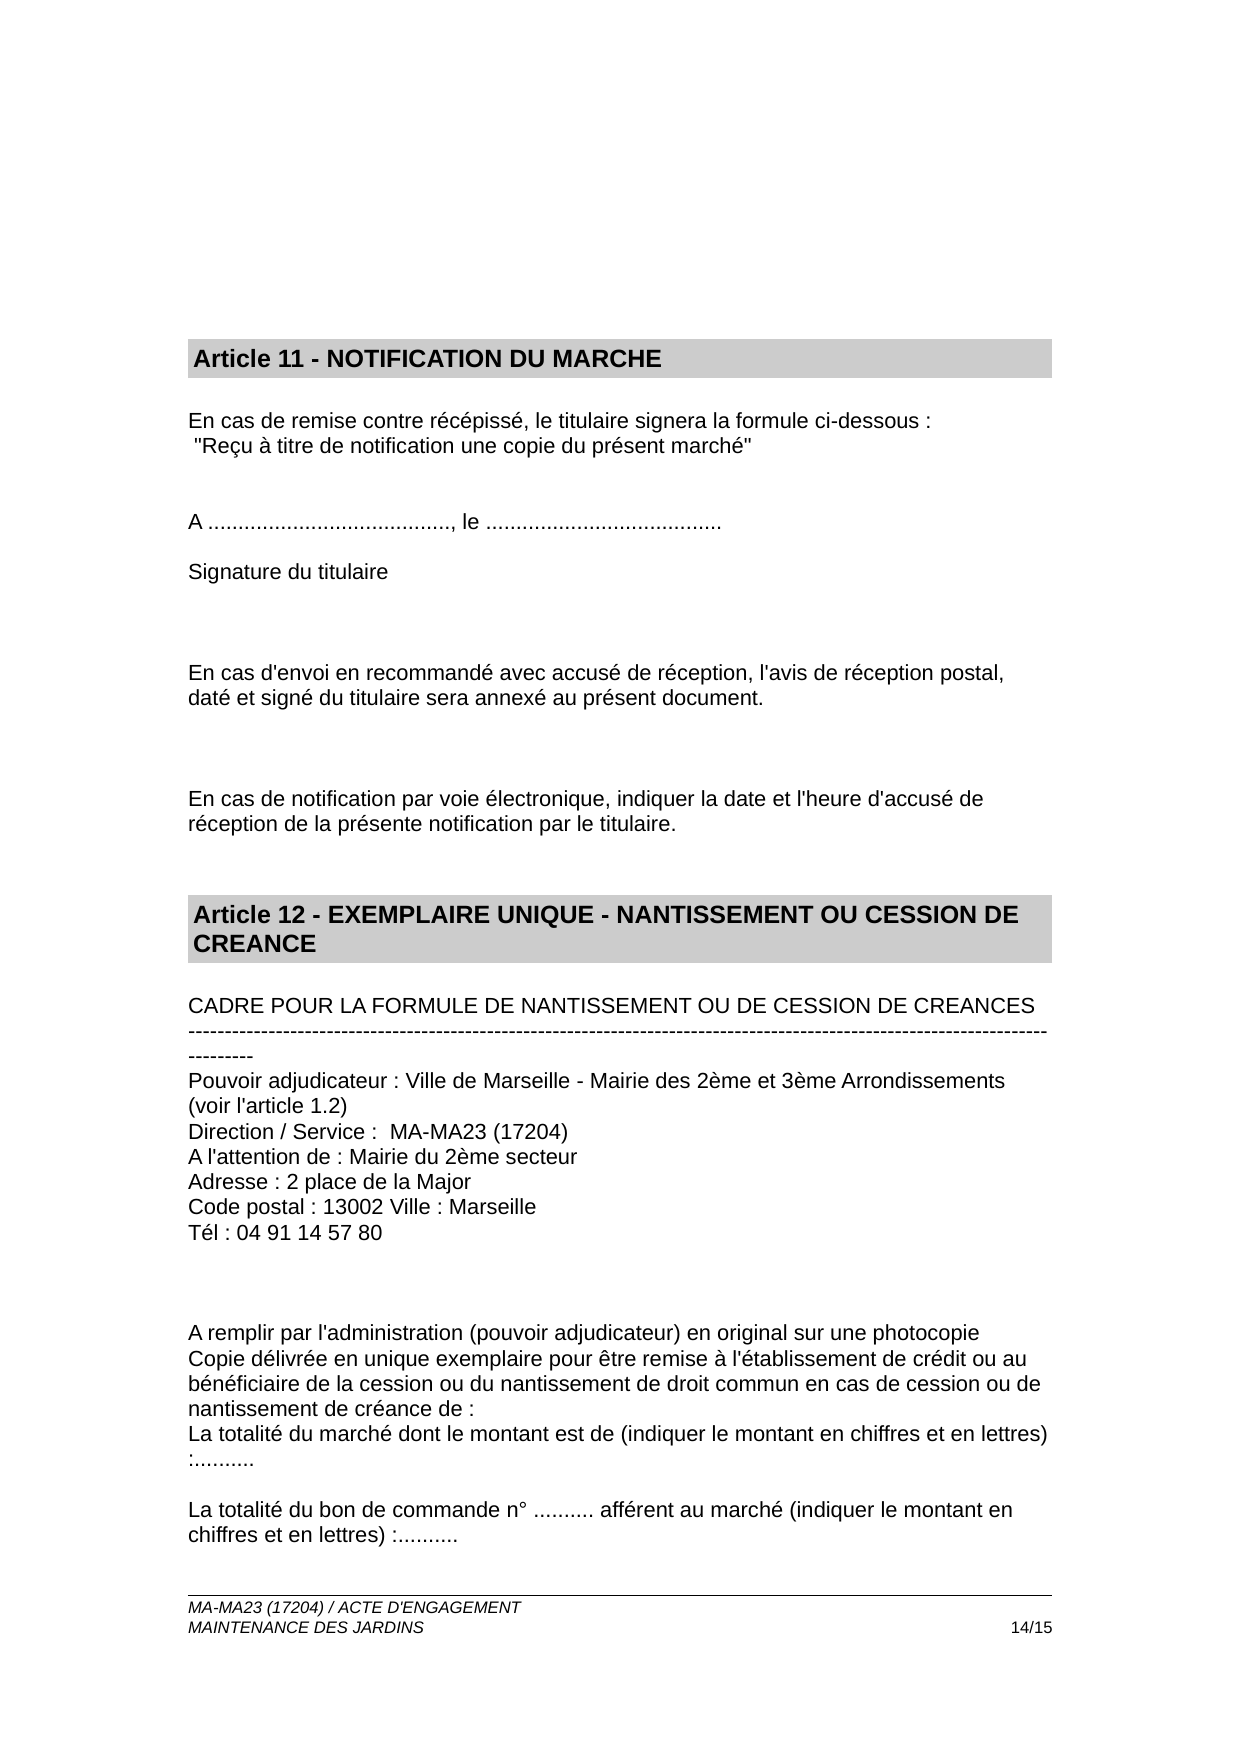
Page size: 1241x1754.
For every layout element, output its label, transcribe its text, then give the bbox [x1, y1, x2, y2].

text "Reçu à titre de notification une copie du présent marché" [188, 433, 1052, 458]
text Signature du titulaire [188, 559, 1052, 584]
text Direction / Service : MA-MA23 (17204) [188, 1118, 1052, 1144]
text A remplir par l'administration (pouvoir adjudicateur) en original sur une photocopie [188, 1320, 1052, 1345]
text CADRE POUR LA FORMULE DE NANTISSEMENT OU DE CESSION DE CREANCES [188, 992, 1052, 1018]
text En cas d'envoi en recommandé avec accusé de réception, l'avis de réception postal, daté et signé du titulaire sera annexé au présent document. [188, 660, 1052, 710]
text (voir l'article 1.2) [188, 1093, 1052, 1118]
text Copie délivrée en unique exemplaire pour être remise à l'établissement de crédit ou au bénéficiaire de la cession ou du nantissement de droit commun en cas de cession ou de nantissement de créance de : [188, 1345, 1052, 1421]
text ------------------------------------------------------------------------------------------------------------------------------- [188, 1018, 1052, 1068]
text Adresse : 2 place de la Major [188, 1169, 1052, 1194]
text Code postal : 13002 Ville : Marseille [188, 1194, 1052, 1219]
text Tél : 04 91 14 57 80 [188, 1219, 1052, 1244]
text En cas de remise contre récépissé, le titulaire signera la formule ci-dessous : [188, 408, 1052, 433]
subtitle NOTIFICATION DU MARCHE [190, 342, 1050, 376]
subtitle EXEMPLAIRE UNIQUE - NANTISSEMENT OU CESSION DE CREANCE [190, 898, 1050, 961]
text Pouvoir adjudicateur : Ville de Marseille - Mairie des 2ème et 3ème Arrondissements [188, 1068, 1052, 1093]
text A l'attention de : Mairie du 2ème secteur [188, 1144, 1052, 1169]
text La totalité du bon de commande n° .......... afférent au marché (indiquer le montant en chiffres et en lettres) :.......... [188, 1497, 1052, 1547]
text En cas de notification par voie électronique, indiquer la date et l'heure d'accusé de réception de la présente notification par le titulaire. [188, 786, 1052, 836]
text La totalité du marché dont le montant est de (indiquer le montant en chiffres et en lettres) :.......... [188, 1421, 1052, 1471]
text A ........................................, le ....................................... [188, 508, 1052, 534]
